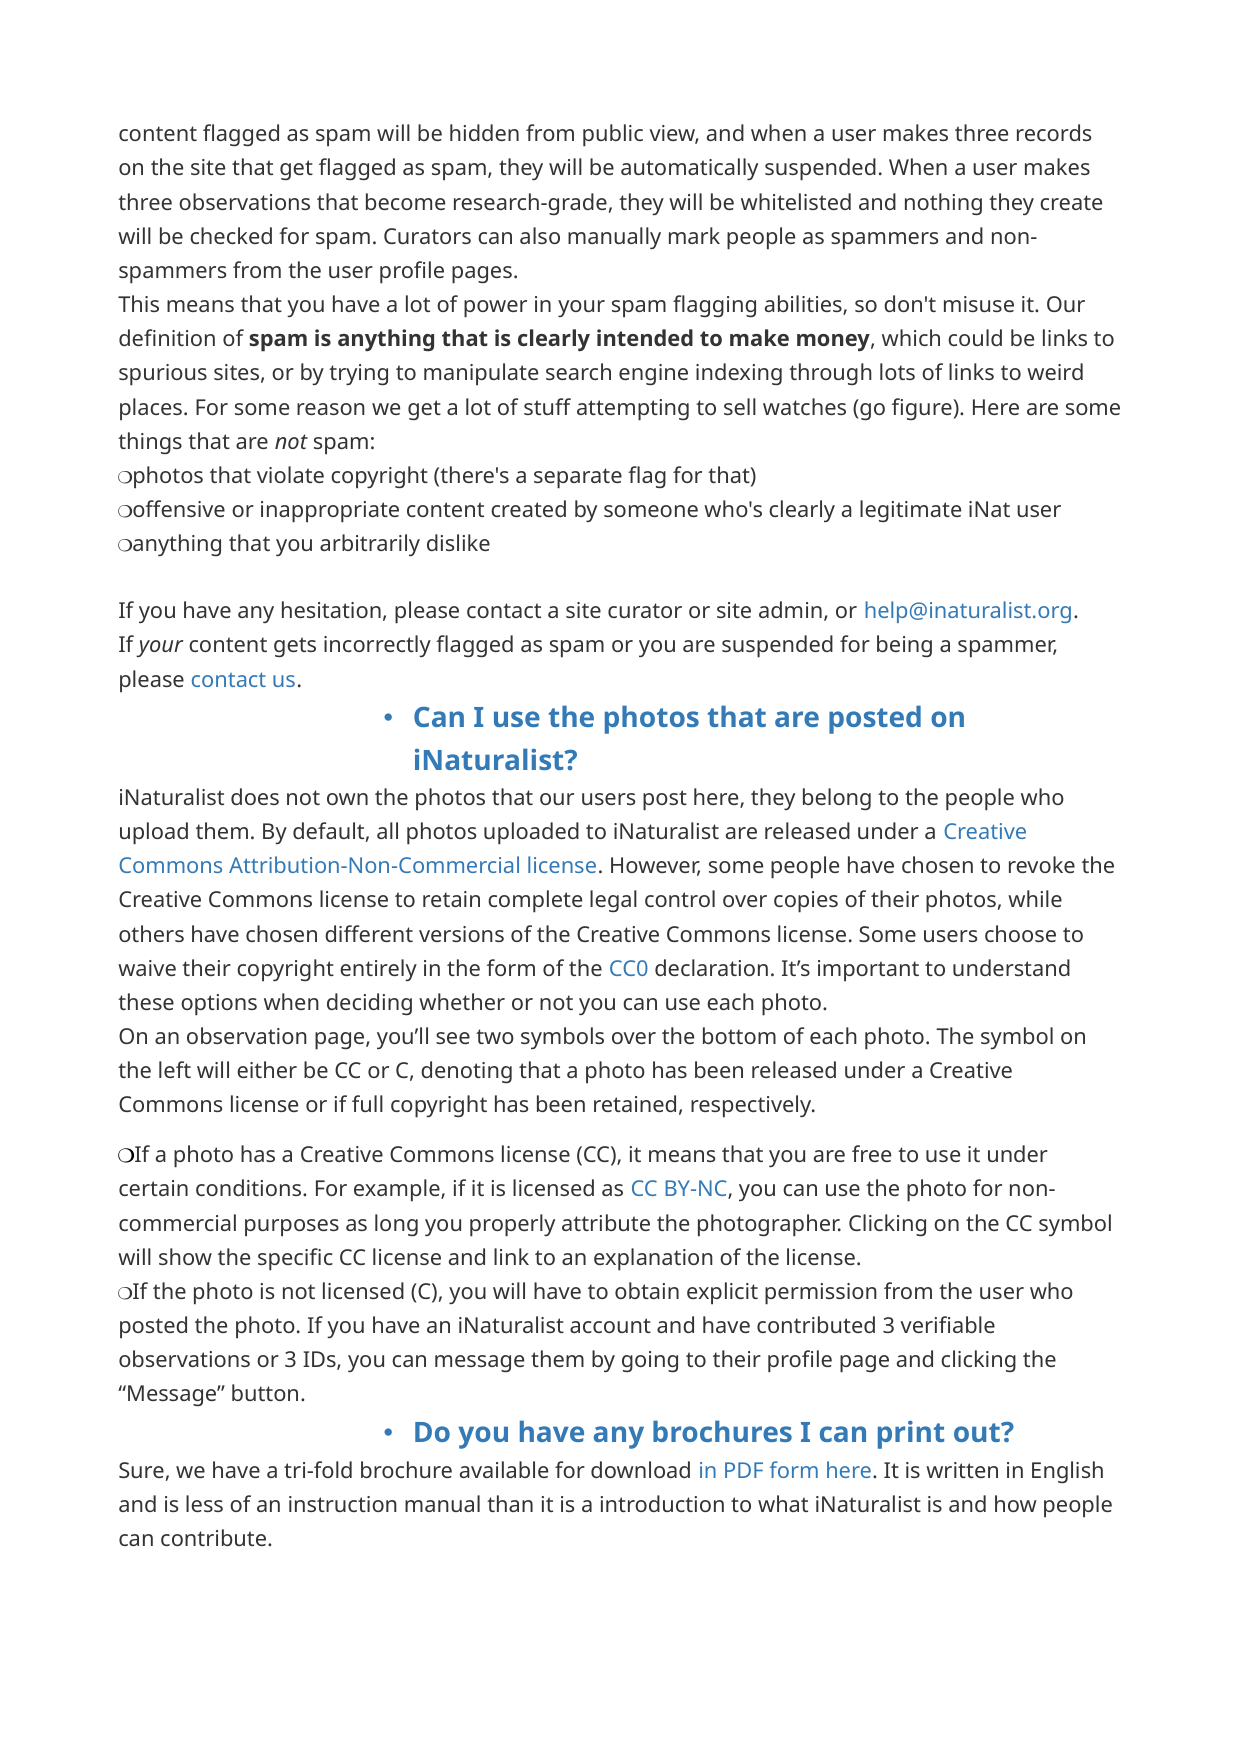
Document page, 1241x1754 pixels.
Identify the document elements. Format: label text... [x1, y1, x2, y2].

subtitle Can I use the photos that are posted on iNaturalist? [383, 698, 1122, 778]
list This means that you have a lot of power in your spam flagging abilities, so don't misuse it. Our definition of spam is anything that is clearly intended to make money, which could be links to spurious sites, or by trying to manipulate search engine indexing through lots of links to weird places. For some reason we get a lot of stuff attempting to sell watches (go figure). Here are some things that are not spam: [118, 289, 1122, 455]
list iNaturalist does not own the photos that our users post here, they belong to the people who upload them. By default, all photos uploaded to iNaturalist are released under a Creative Commons Attribution-Non-Commercial license. However, some people have chosen to revoke the Creative Commons license to retain complete legal control over copies of their photos, while others have chosen different versions of the Creative Commons license. Some users choose to waive their copyright entirely in the form of the CC0 declaration. It’s important to understand these options when deciding whether or not you can use each photo. [118, 782, 1122, 1017]
list Sure, we have a tri-fold brochure available for download in PDF form here. It is written in English and is less of an instruction manual than it is a introduction to what iNaturalist is and how people can contribute. [118, 1455, 1122, 1553]
list offensive or inappropriate content created by someone who's clearly a legitimate iNat user [118, 494, 1122, 524]
list If your content gets incorrectly flagged as spam or you are suspended for being a spammer, please contact us. [118, 629, 1122, 693]
list anything that you arbitrarily dislike [118, 528, 1122, 558]
list On an observation page, you’ll see two symbols over the bottom of each photo. The symbol on the left will either be CC or C, denoting that a photo has been released under a Creative Commons license or if full copyright has been retained, respectively. [118, 1021, 1122, 1119]
list photos that violate copyright (there's a separate flag for that) [118, 460, 1122, 489]
list If a photo has a Creative Commons license (CC), it means that you are free to use it under certain conditions. For example, if it is licensed as CC BY-NC, you can use the photo for non-commercial purposes as long you properly attribute the photographer. Clicking on the CC symbol will show the specific CC license and link to an explanation of the license. [118, 1139, 1122, 1272]
list content flagged as spam will be hidden from public view, and when a user makes three records on the site that get flagged as spam, they will be automatically suspended. When a user makes three observations that become research-grade, they will be whitelisted and nothing they create will be checked for spam. Curators can also manually mark people as spammers and non-spammers from the user profile pages. [118, 118, 1122, 284]
list If the photo is not licensed (C), you will have to obtain explicit permission from the user who posted the photo. If you have an iNaturalist account and have contributed 3 verifiable observations or 3 IDs, you can message them by going to their profile page and clicking the “Message” button. [118, 1276, 1122, 1408]
list If you have any hesitation, please contact a site curator or site admin, or help@inaturalist.org. [118, 595, 1122, 625]
subtitle Do you have any brochures I can print out? [383, 1413, 1122, 1451]
